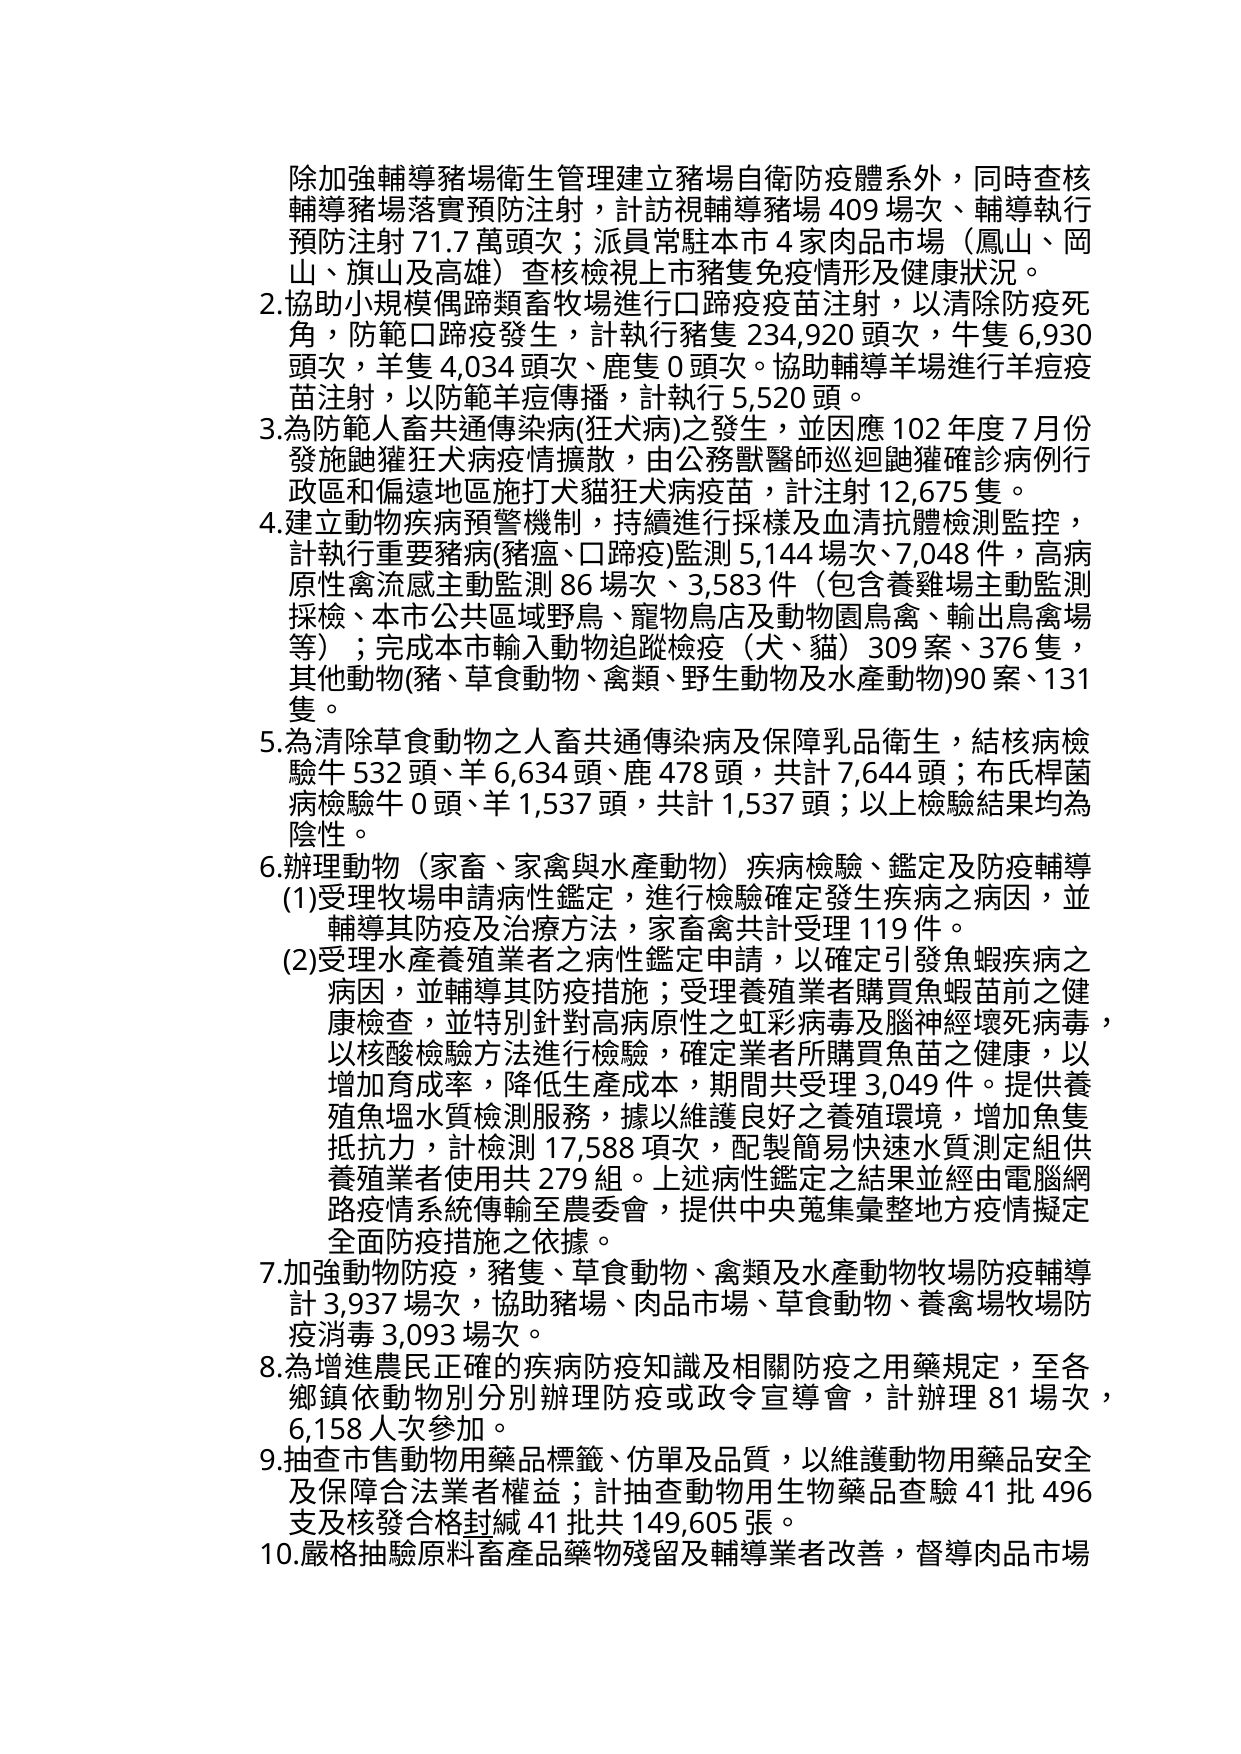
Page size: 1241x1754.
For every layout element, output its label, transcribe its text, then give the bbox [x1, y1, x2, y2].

text 6.辦理動物（家畜、家禽與水產動物）疾病檢驗、鑑定及防疫輔導 [259, 852, 1092, 883]
text (2)受理水產養殖業者之病性鑑定申請，以確定引發魚蝦疾病之病因，並輔導其防疫措施；受理養殖業者購買魚蝦苗前之健康檢查，並特別針對高病原性之虹彩病毒及腦神經壞死病毒，以核酸檢驗方法進行檢驗，確定業者所購買魚苗之健康，以增加育成率，降低生產成本，期間共受理3,049件。提供養殖魚塭水質檢測服務，據以維護良好之養殖環境，增加魚隻抵抗力，計檢測17,588項次，配製簡易快速水質測定組供養殖業者使用共279組。上述病性鑑定之結果並經由電腦網路疫情系統傳輸至農委會，提供中央蒐集彙整地方疫情擬定全面防疫措施之依據。 [283, 946, 1092, 1258]
text 5.為清除草食動物之人畜共通傳染病及保障乳品衛生，結核病檢驗牛532頭、羊6,634頭、鹿478頭，共計7,644頭；布氏桿菌病檢驗牛0頭、羊1,537頭，共計1,537頭；以上檢驗結果均為陰性。 [259, 727, 1092, 852]
text 4.建立動物疾病預警機制，持續進行採樣及血清抗體檢測監控，計執行重要豬病(豬瘟、口蹄疫)監測5,144場次、7,048件，高病原性禽流感主動監測86場次、3,583件（包含養雞場主動監測採檢、本市公共區域野鳥、寵物鳥店及動物園鳥禽、輸出鳥禽場等）；完成本市輸入動物追蹤檢疫（犬、貓）309案、376隻，其他動物(豬、草食動物、禽類、野生動物及水產動物)90案、131隻。 [259, 508, 1092, 727]
text 10.嚴格抽驗原料畜產品藥物殘留及輔導業者改善，督導肉品市場 [259, 1539, 1092, 1571]
text 3.為防範人畜共通傳染病(狂犬病)之發生，並因應102年度7月份發施鼬獾狂犬病疫情擴散，由公務獸醫師巡迴鼬獾確診病例行政區和偏遠地區施打犬貓狂犬病疫苗，計注射12,675隻。 [259, 414, 1092, 508]
text 除加強輔導豬場衛生管理建立豬場自衛防疫體系外，同時查核輔導豬場落實預防注射，計訪視輔導豬場409場次、輔導執行預防注射71.7萬頭次；派員常駐本市4家肉品市場（鳳山、岡山、旗山及高雄）查核檢視上市豬隻免疫情形及健康狀況。 [259, 164, 1092, 289]
text 8.為增進農民正確的疾病防疫知識及相關防疫之用藥規定，至各鄉鎮依動物別分別辦理防疫或政令宣導會，計辦理81場次，6,158人次參加。 [259, 1352, 1092, 1446]
text 7.加強動物防疫，豬隻、草食動物、禽類及水產動物牧場防疫輔導計3,937場次，協助豬場、肉品市場、草食動物、養禽場牧場防疫消毒3,093場次。 [259, 1258, 1092, 1352]
text 9.抽查市售動物用藥品標籤、仿單及品質，以維護動物用藥品安全及保障合法業者權益；計抽查動物用生物藥品查驗41批496支及核發合格封緘41批共149,605張。 [259, 1446, 1092, 1539]
text (1)受理牧場申請病性鑑定，進行檢驗確定發生疾病之病因，並輔導其防疫及治療方法，家畜禽共計受理119件。 [283, 883, 1092, 946]
text 2.協助小規模偶蹄類畜牧場進行口蹄疫疫苗注射，以清除防疫死角，防範口蹄疫發生，計執行豬隻234,920頭次，牛隻6,930頭次，羊隻4,034頭次、鹿隻0頭次。協助輔導羊場進行羊痘疫苗注射，以防範羊痘傳播，計執行5,520頭。 [259, 289, 1092, 414]
